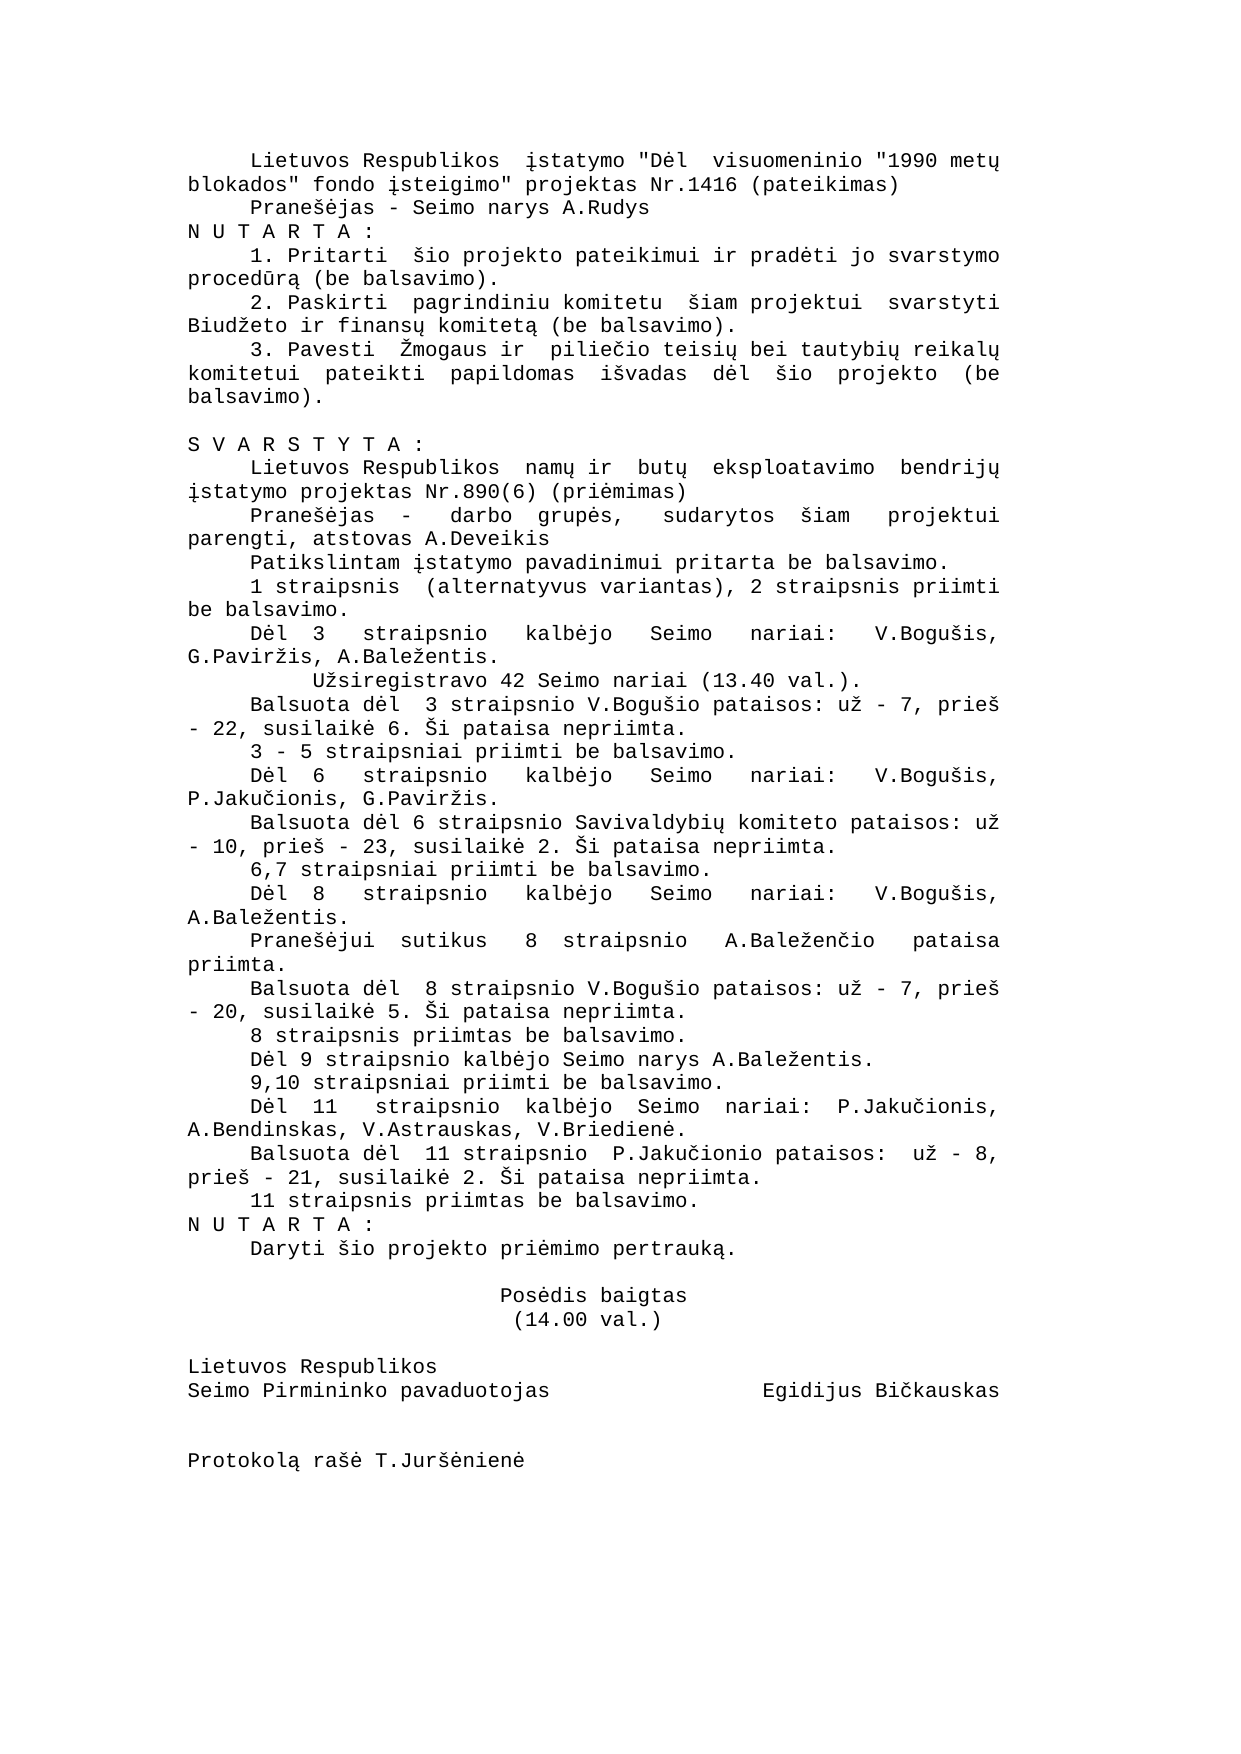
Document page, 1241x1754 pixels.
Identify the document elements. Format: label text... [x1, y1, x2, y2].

text A.Bendinskas, V.Astrauskas, V.Briedienė. [187, 1119, 1053, 1143]
text 3. Pavesti Žmogaus ir piliečio teisių bei tautybių reikalų [187, 339, 1053, 363]
text Balsuota dėl 8 straipsnio V.Bogušio pataisos: už - 7, prieš [187, 978, 1053, 1001]
text Lietuvos Respublikos namų ir butų eksploatavimo bendrijų [187, 457, 1053, 481]
text Biudžeto ir finansų komitetą (be balsavimo). [187, 316, 1053, 339]
text 3 - 5 straipsniai priimti be balsavimo. [187, 741, 1053, 765]
text S V A R S T Y T A : [187, 434, 1053, 457]
text Dėl 6 straipsnio kalbėjo Seimo nariai: V.Bogušis, [187, 765, 1053, 788]
text Protokolą rašė T.Juršėnienė [187, 1451, 1053, 1474]
text 1. Pritarti šio projekto pateikimui ir pradėti jo svarstymo [187, 244, 1053, 268]
text be balsavimo. [187, 599, 1053, 623]
text Seimo Pirmininko pavaduotojas Egidijus Bičkauskas [187, 1379, 1053, 1403]
text Balsuota dėl 6 straipsnio Savivaldybių komiteto pataisos: už [187, 812, 1053, 836]
text (14.00 val.) [187, 1309, 1053, 1332]
text 1 straipsnis (alternatyvus variantas), 2 straipsnis priimti [187, 576, 1053, 599]
text Pranešėjui sutikus 8 straipsnio A.Baleženčio pataisa [187, 930, 1053, 954]
text Dėl 11 straipsnio kalbėjo Seimo nariai: P.Jakučionis, [187, 1096, 1053, 1119]
text balsavimo). [187, 386, 1053, 410]
text N U T A R T A : [187, 1214, 1053, 1238]
text priimta. [187, 954, 1053, 978]
text N U T A R T A : [187, 221, 1053, 244]
text A.Baležentis. [187, 907, 1053, 930]
text Patikslintam įstatymo pavadinimui pritarta be balsavimo. [187, 552, 1053, 576]
text - 20, susilaikė 5. Ši pataisa nepriimta. [187, 1001, 1053, 1025]
text procedūrą (be balsavimo). [187, 268, 1053, 292]
text įstatymo projektas Nr.890(6) (priėmimas) [187, 481, 1053, 505]
text 8 straipsnis priimtas be balsavimo. [187, 1025, 1053, 1048]
text Pranešėjas - darbo grupės, sudarytos šiam projektui [187, 505, 1053, 528]
text komitetui pateikti papildomas išvadas dėl šio projekto (be [187, 363, 1053, 386]
text G.Paviržis, A.Baležentis. [187, 647, 1053, 670]
text Dėl 8 straipsnio kalbėjo Seimo nariai: V.Bogušis, [187, 883, 1053, 907]
text - 10, prieš - 23, susilaikė 2. Ši pataisa nepriimta. [187, 836, 1053, 859]
text Dėl 9 straipsnio kalbėjo Seimo narys A.Baležentis. [187, 1048, 1053, 1072]
text Daryti šio projekto priėmimo pertrauką. [187, 1238, 1053, 1261]
text Užsiregistravo 42 Seimo nariai (13.40 val.). [187, 670, 1053, 694]
text blokados" fondo įsteigimo" projektas Nr.1416 (pateikimas) [187, 174, 1053, 197]
text P.Jakučionis, G.Paviržis. [187, 788, 1053, 812]
text Lietuvos Respublikos įstatymo "Dėl visuomeninio "1990 metų [187, 150, 1053, 174]
text 2. Paskirti pagrindiniu komitetu šiam projektui svarstyti [187, 292, 1053, 316]
text 11 straipsnis priimtas be balsavimo. [187, 1190, 1053, 1214]
text Dėl 3 straipsnio kalbėjo Seimo nariai: V.Bogušis, [187, 623, 1053, 647]
text parengti, atstovas A.Deveikis [187, 528, 1053, 552]
text - 22, susilaikė 6. Ši pataisa nepriimta. [187, 717, 1053, 741]
text prieš - 21, susilaikė 2. Ši pataisa nepriimta. [187, 1167, 1053, 1190]
text 6,7 straipsniai priimti be balsavimo. [187, 859, 1053, 883]
text Lietuvos Respublikos [187, 1356, 1053, 1379]
text Pranešėjas - Seimo narys A.Rudys [187, 197, 1053, 221]
text Posėdis baigtas [187, 1285, 1053, 1309]
text Balsuota dėl 11 straipsnio P.Jakučionio pataisos: už - 8, [187, 1143, 1053, 1167]
text 9,10 straipsniai priimti be balsavimo. [187, 1072, 1053, 1096]
text Balsuota dėl 3 straipsnio V.Bogušio pataisos: už - 7, prieš [187, 694, 1053, 717]
